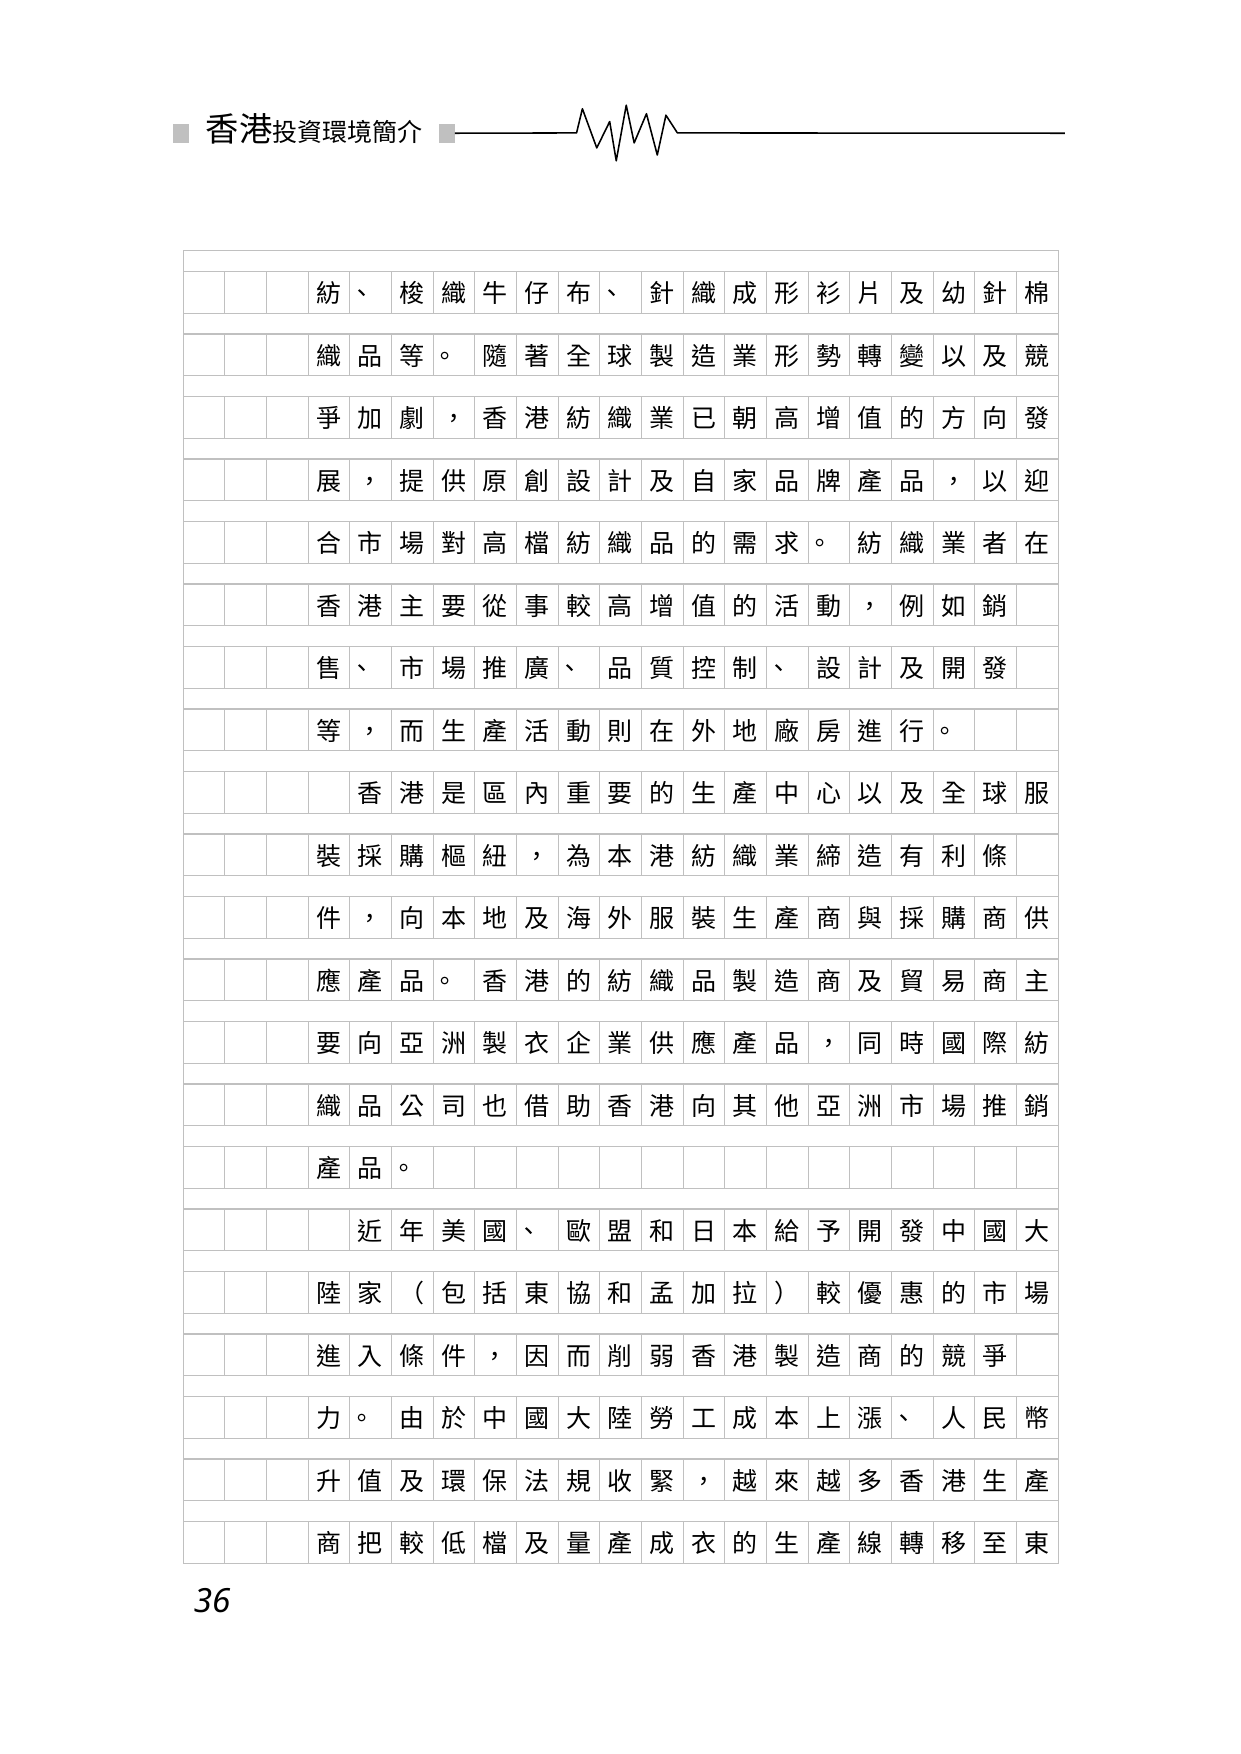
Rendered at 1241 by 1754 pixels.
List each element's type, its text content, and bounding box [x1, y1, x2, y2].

text 香港紡織業不但向本地服裝製造商供應布料，也向大陸及其他離岸生產基地的廠商供貨。不少港商憑藉累積多年的生產經驗，拓展紡織品貿易業務。香港紡織業以供應優質印染布料聞名，其他強項包括棉紡、梭織牛仔布、針織成形衫片及幼針棉織品等。隨著全球製造業形勢轉變以及競爭加劇，香港紡織業已朝高增值的方向發展，提供原創設計及自家品牌產品，以迎合市場對高檔紡織品的需求。紡織業者在香港主要從事較高增值的活動，例如銷售、市場推廣、品質控制、設計及開發等，而生產活動則在外地廠房進行。 [281, 501, 1058, 521]
text 近年美國、歐盟和日本給予開發中國大陸家（包括東協和孟加拉）較優惠的市場進入條件，因而削弱香港製造商的競爭力。由於中國大陸勞工成本上漲、人民幣升值及環保法規收緊，越來越多香港生產商把較低檔及量產成衣的生產線轉移至東南亞國家，例如孟加拉、越南、柬埔寨及印尼。香港則主力製造精良及高增值產品，例如環錠精紡、開端精紡、幼針棉織品以及複雜印花染色布料。成衣業仍然是香港僱用最多勞工的製造業，截至2020年3月，香港的紡織製品及成衣廠商（含進出口及製造）約5,169家，總就業人數超過23,000人。 [281, 1376, 1058, 1396]
text 香港是區內重要的生產中心以及全球服裝採購樞紐，為本港紡織業締造有利條件，向本地及海外服裝生產商與採購商供應產品。香港的紡織品製造商及貿易商主要向亞洲製衣企業供應產品，同時國際紡織品公司也借助香港向其他亞洲市場推銷產品。 [281, 1001, 1058, 1021]
text 香港紡織業不但向本地服裝製造商供應布料，也向大陸及其他離岸生產基地的廠商供貨。不少港商憑藉累積多年的生產經驗，拓展紡織品貿易業務。香港紡織業以供應優質印染布料聞名，其他強項包括棉紡、梭織牛仔布、針織成形衫片及幼針棉織品等。隨著全球製造業形勢轉變以及競爭加劇，香港紡織業已朝高增值的方向發展，提供原創設計及自家品牌產品，以迎合市場對高檔紡織品的需求。紡織業者在香港主要從事較高增值的活動，例如銷售、市場推廣、品質控制、設計及開發等，而生產活動則在外地廠房進行。 [281, 626, 1058, 646]
text 香港紡織業不但向本地服裝製造商供應布料，也向大陸及其他離岸生產基地的廠商供貨。不少港商憑藉累積多年的生產經驗，拓展紡織品貿易業務。香港紡織業以供應優質印染布料聞名，其他強項包括棉紡、梭織牛仔布、針織成形衫片及幼針棉織品等。隨著全球製造業形勢轉變以及競爭加劇，香港紡織業已朝高增值的方向發展，提供原創設計及自家品牌產品，以迎合市場對高檔紡織品的需求。紡織業者在香港主要從事較高增值的活動，例如銷售、市場推廣、品質控制、設計及開發等，而生產活動則在外地廠房進行。 [281, 439, 1058, 458]
text 香港紡織業不但向本地服裝製造商供應布料，也向大陸及其他離岸生產基地的廠商供貨。不少港商憑藉累積多年的生產經驗，拓展紡織品貿易業務。香港紡織業以供應優質印染布料聞名，其他強項包括棉紡、梭織牛仔布、針織成形衫片及幼針棉織品等。隨著全球製造業形勢轉變以及競爭加劇，香港紡織業已朝高增值的方向發展，提供原創設計及自家品牌產品，以迎合市場對高檔紡織品的需求。紡織業者在香港主要從事較高增值的活動，例如銷售、市場推廣、品質控制、設計及開發等，而生產活動則在外地廠房進行。 [281, 564, 1058, 583]
text 近年美國、歐盟和日本給予開發中國大陸家（包括東協和孟加拉）較優惠的市場進入條件，因而削弱香港製造商的競爭力。由於中國大陸勞工成本上漲、人民幣升值及環保法規收緊，越來越多香港生產商把較低檔及量產成衣的生產線轉移至東南亞國家，例如孟加拉、越南、柬埔寨及印尼。香港則主力製造精良及高增值產品，例如環錠精紡、開端精紡、幼針棉織品以及複雜印花染色布料。成衣業仍然是香港僱用最多勞工的製造業，截至2020年3月，香港的紡織製品及成衣廠商（含進出口及製造）約5,169家，總就業人數超過23,000人。 [281, 1189, 1058, 1208]
text 香港是區內重要的生產中心以及全球服裝採購樞紐，為本港紡織業締造有利條件，向本地及海外服裝生產商與採購商供應產品。香港的紡織品製造商及貿易商主要向亞洲製衣企業供應產品，同時國際紡織品公司也借助香港向其他亞洲市場推銷產品。 [281, 939, 1058, 958]
text 近年美國、歐盟和日本給予開發中國大陸家（包括東協和孟加拉）較優惠的市場進入條件，因而削弱香港製造商的競爭力。由於中國大陸勞工成本上漲、人民幣升值及環保法規收緊，越來越多香港生產商把較低檔及量產成衣的生產線轉移至東南亞國家，例如孟加拉、越南、柬埔寨及印尼。香港則主力製造精良及高增值產品，例如環錠精紡、開端精紡、幼針棉織品以及複雜印花染色布料。成衣業仍然是香港僱用最多勞工的製造業，截至2020年3月，香港的紡織製品及成衣廠商（含進出口及製造）約5,169家，總就業人數超過23,000人。 [281, 1314, 1058, 1333]
text 香港是區內重要的生產中心以及全球服裝採購樞紐，為本港紡織業締造有利條件，向本地及海外服裝生產商與採購商供應產品。香港的紡織品製造商及貿易商主要向亞洲製衣企業供應產品，同時國際紡織品公司也借助香港向其他亞洲市場推銷產品。 [281, 876, 1058, 896]
text 香港紡織業不但向本地服裝製造商供應布料，也向大陸及其他離岸生產基地的廠商供貨。不少港商憑藉累積多年的生產經驗，拓展紡織品貿易業務。香港紡織業以供應優質印染布料聞名，其他強項包括棉紡、梭織牛仔布、針織成形衫片及幼針棉織品等。隨著全球製造業形勢轉變以及競爭加劇，香港紡織業已朝高增值的方向發展，提供原創設計及自家品牌產品，以迎合市場對高檔紡織品的需求。紡織業者在香港主要從事較高增值的活動，例如銷售、市場推廣、品質控制、設計及開發等，而生產活動則在外地廠房進行。 [281, 314, 1058, 333]
text 近年美國、歐盟和日本給予開發中國大陸家（包括東協和孟加拉）較優惠的市場進入條件，因而削弱香港製造商的競爭力。由於中國大陸勞工成本上漲、人民幣升值及環保法規收緊，越來越多香港生產商把較低檔及量產成衣的生產線轉移至東南亞國家，例如孟加拉、越南、柬埔寨及印尼。香港則主力製造精良及高增值產品，例如環錠精紡、開端精紡、幼針棉織品以及複雜印花染色布料。成衣業仍然是香港僱用最多勞工的製造業，截至2020年3月，香港的紡織製品及成衣廠商（含進出口及製造）約5,169家，總就業人數超過23,000人。 [281, 1251, 1058, 1271]
text 香港是區內重要的生產中心以及全球服裝採購樞紐，為本港紡織業締造有利條件，向本地及海外服裝生產商與採購商供應產品。香港的紡織品製造商及貿易商主要向亞洲製衣企業供應產品，同時國際紡織品公司也借助香港向其他亞洲市場推銷產品。 [281, 751, 1058, 771]
text 香港是區內重要的生產中心以及全球服裝採購樞紐，為本港紡織業締造有利條件，向本地及海外服裝生產商與採購商供應產品。香港的紡織品製造商及貿易商主要向亞洲製衣企業供應產品，同時國際紡織品公司也借助香港向其他亞洲市場推銷產品。 [281, 1064, 1058, 1083]
text 香港紡織業不但向本地服裝製造商供應布料，也向大陸及其他離岸生產基地的廠商供貨。不少港商憑藉累積多年的生產經驗，拓展紡織品貿易業務。香港紡織業以供應優質印染布料聞名，其他強項包括棉紡、梭織牛仔布、針織成形衫片及幼針棉織品等。隨著全球製造業形勢轉變以及競爭加劇，香港紡織業已朝高增值的方向發展，提供原創設計及自家品牌產品，以迎合市場對高檔紡織品的需求。紡織業者在香港主要從事較高增值的活動，例如銷售、市場推廣、品質控制、設計及開發等，而生產活動則在外地廠房進行。 [281, 689, 1058, 708]
text 香港紡織業不但向本地服裝製造商供應布料，也向大陸及其他離岸生產基地的廠商供貨。不少港商憑藉累積多年的生產經驗，拓展紡織品貿易業務。香港紡織業以供應優質印染布料聞名，其他強項包括棉紡、梭織牛仔布、針織成形衫片及幼針棉織品等。隨著全球製造業形勢轉變以及競爭加劇，香港紡織業已朝高增值的方向發展，提供原創設計及自家品牌產品，以迎合市場對高檔紡織品的需求。紡織業者在香港主要從事較高增值的活動，例如銷售、市場推廣、品質控制、設計及開發等，而生產活動則在外地廠房進行。 [281, 251, 1058, 271]
text 近年美國、歐盟和日本給予開發中國大陸家（包括東協和孟加拉）較優惠的市場進入條件，因而削弱香港製造商的競爭力。由於中國大陸勞工成本上漲、人民幣升值及環保法規收緊，越來越多香港生產商把較低檔及量產成衣的生產線轉移至東南亞國家，例如孟加拉、越南、柬埔寨及印尼。香港則主力製造精良及高增值產品，例如環錠精紡、開端精紡、幼針棉織品以及複雜印花染色布料。成衣業仍然是香港僱用最多勞工的製造業，截至2020年3月，香港的紡織製品及成衣廠商（含進出口及製造）約5,169家，總就業人數超過23,000人。 [281, 1501, 1058, 1521]
text 近年美國、歐盟和日本給予開發中國大陸家（包括東協和孟加拉）較優惠的市場進入條件，因而削弱香港製造商的競爭力。由於中國大陸勞工成本上漲、人民幣升值及環保法規收緊，越來越多香港生產商把較低檔及量產成衣的生產線轉移至東南亞國家，例如孟加拉、越南、柬埔寨及印尼。香港則主力製造精良及高增值產品，例如環錠精紡、開端精紡、幼針棉織品以及複雜印花染色布料。成衣業仍然是香港僱用最多勞工的製造業，截至2020年3月，香港的紡織製品及成衣廠商（含進出口及製造）約5,169家，總就業人數超過23,000人。 [281, 1439, 1058, 1458]
text 香港紡織業不但向本地服裝製造商供應布料，也向大陸及其他離岸生產基地的廠商供貨。不少港商憑藉累積多年的生產經驗，拓展紡織品貿易業務。香港紡織業以供應優質印染布料聞名，其他強項包括棉紡、梭織牛仔布、針織成形衫片及幼針棉織品等。隨著全球製造業形勢轉變以及競爭加劇，香港紡織業已朝高增值的方向發展，提供原創設計及自家品牌產品，以迎合市場對高檔紡織品的需求。紡織業者在香港主要從事較高增值的活動，例如銷售、市場推廣、品質控制、設計及開發等，而生產活動則在外地廠房進行。 [281, 376, 1058, 396]
text 香港是區內重要的生產中心以及全球服裝採購樞紐，為本港紡織業締造有利條件，向本地及海外服裝生產商與採購商供應產品。香港的紡織品製造商及貿易商主要向亞洲製衣企業供應產品，同時國際紡織品公司也借助香港向其他亞洲市場推銷產品。 [281, 814, 1058, 833]
text 香港是區內重要的生產中心以及全球服裝採購樞紐，為本港紡織業締造有利條件，向本地及海外服裝生產商與採購商供應產品。香港的紡織品製造商及貿易商主要向亞洲製衣企業供應產品，同時國際紡織品公司也借助香港向其他亞洲市場推銷產品。 [281, 1126, 1058, 1146]
